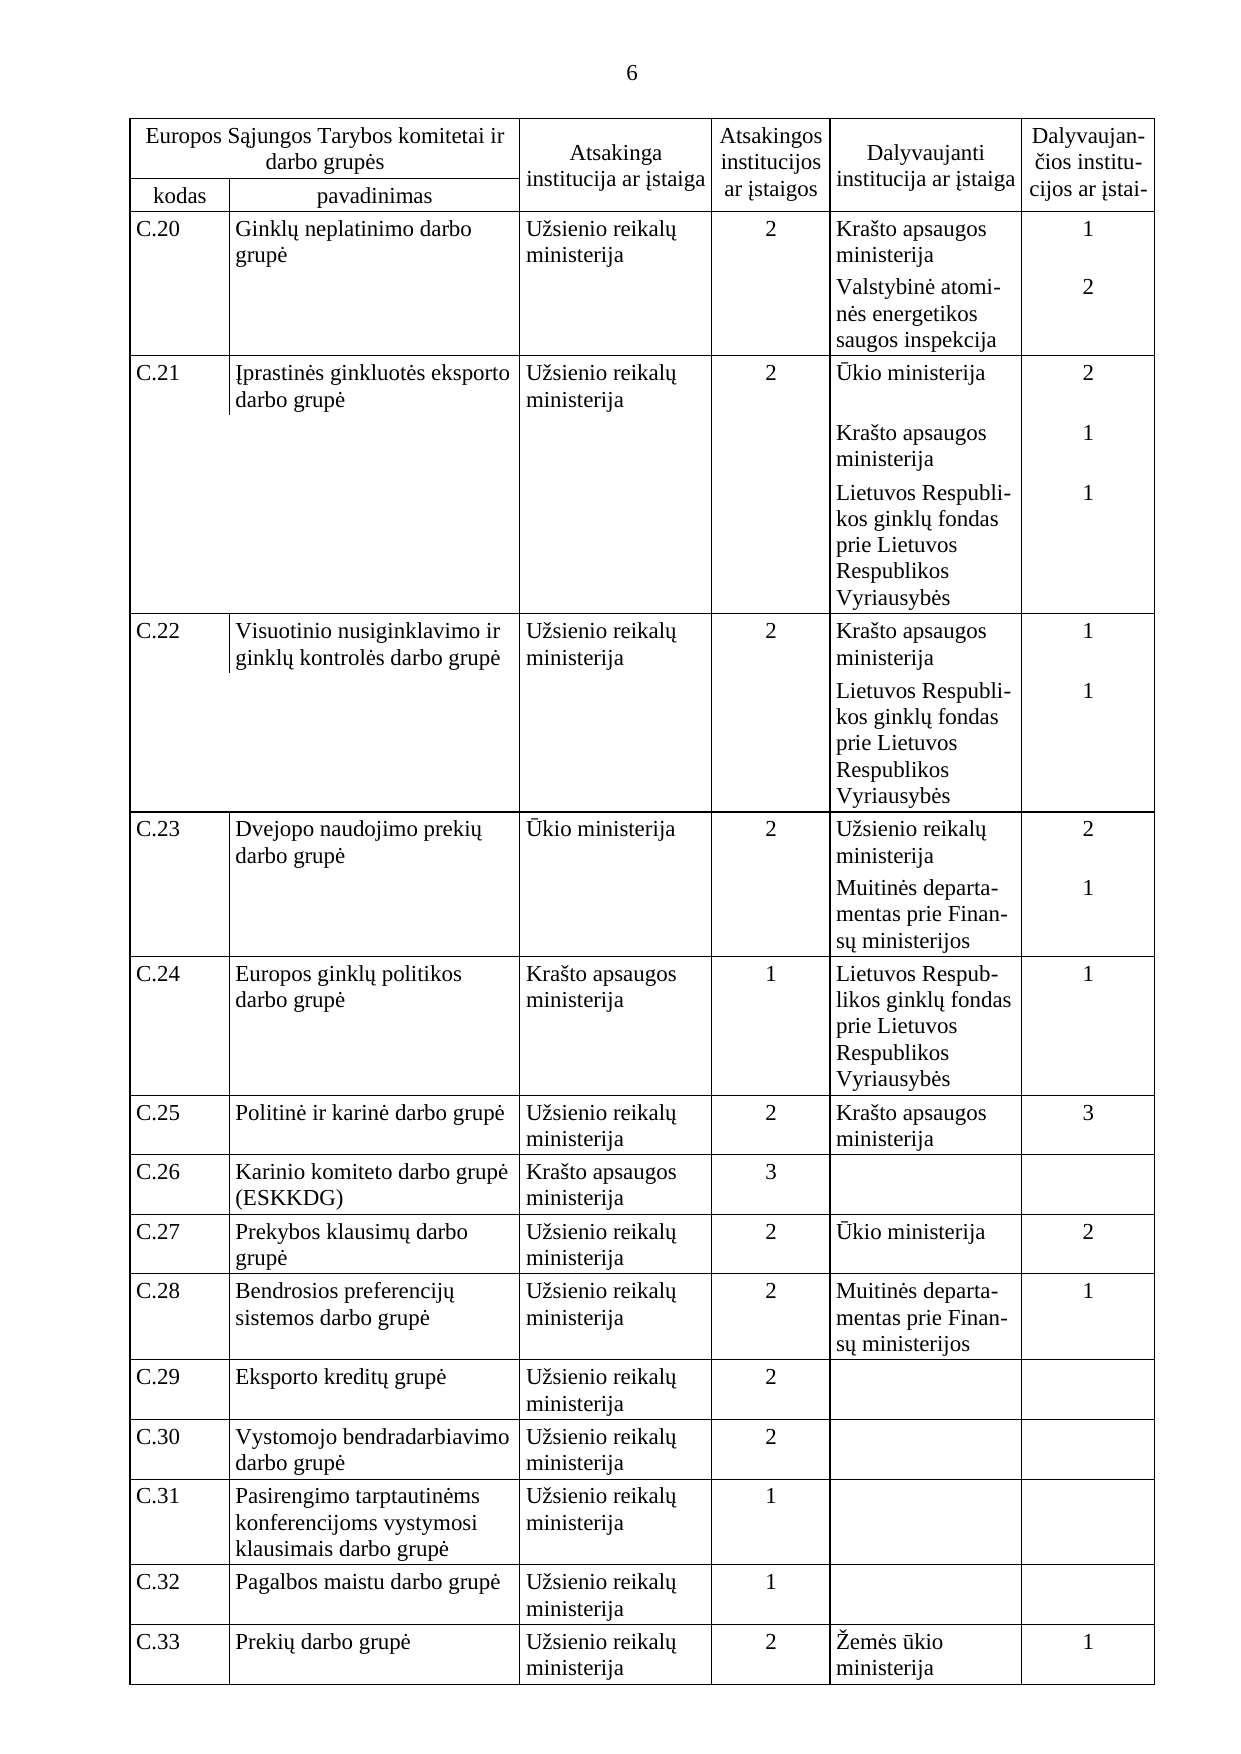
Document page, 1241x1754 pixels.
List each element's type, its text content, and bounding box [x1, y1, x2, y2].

table_header Atsakinga institucija ar įstaiga [520, 119, 711, 211]
table_cell 2 [712, 1215, 829, 1273]
table_cell Lietuvos Respubli­kos ginklų fondas prie Lietuvos Respublikos Vyriausybės [831, 673, 1021, 811]
table_cell [131, 673, 229, 811]
table_cell 2 [712, 1096, 829, 1154]
table_cell Įprastinės ginkluotės eksporto darbo grupė [229, 356, 519, 613]
table_cell 2 [712, 212, 829, 271]
table_cell [1022, 1155, 1154, 1214]
table_cell 2 [1022, 1215, 1154, 1273]
table_cell Užsienio reikalų ministerija [520, 1480, 711, 1564]
table_cell [520, 475, 711, 613]
table_header Dalyvaujan­čios institu­cijos ar įstai­gos atstovų skaičius [1022, 119, 1154, 211]
table_cell Krašto apsaugos ministerija [831, 415, 1021, 474]
table_cell Krašto apsaugos ministerija [831, 1096, 1021, 1154]
table_cell Užsienio reikalų ministerija [520, 1096, 711, 1154]
table_cell [520, 871, 711, 956]
table_cell Užsienio reikalų ministerija [831, 813, 1021, 871]
table_cell Visuotinio nusiginklavimo ir ginklų kontrolės darbo grupė [229, 614, 519, 811]
table_cell [712, 871, 829, 956]
table_header Atsakingos institucijos ar įstaigos atstovų skaičius [712, 119, 829, 211]
table_cell C.32 [131, 1565, 229, 1624]
table_cell [831, 1480, 1021, 1564]
table_cell [1022, 1480, 1154, 1564]
table_cell [831, 1420, 1021, 1478]
table_cell [831, 1155, 1021, 1214]
table_cell [1022, 1420, 1154, 1478]
table_cell Eksporto kreditų grupė [230, 1360, 519, 1419]
table_cell [230, 271, 519, 355]
table_cell Lietuvos Respubli­kos ginklų fondas prie Lietuvos Respublikos Vyriausybės [831, 475, 1021, 613]
table_cell Vystomojo bendradarbiavimo darbo grupė [230, 1420, 519, 1478]
table_cell 1 [1022, 1274, 1154, 1359]
table_cell C.33 [131, 1625, 229, 1683]
table_cell [131, 271, 229, 355]
table_cell [131, 871, 229, 956]
table_cell Užsienio reikalų ministerija [520, 1360, 711, 1419]
table_cell C.31 [131, 1480, 229, 1564]
table_cell pavadinimas [230, 179, 519, 211]
table_header Dalyvaujanti institucija ar įstaiga [831, 119, 1021, 211]
table_cell Krašto apsaugos ministerija [831, 212, 1021, 271]
table_cell 1 [1022, 957, 1154, 1094]
table_cell C.20 [131, 212, 229, 271]
table_cell C.26 [131, 1155, 229, 1214]
table_cell 1 [1022, 475, 1154, 613]
table_cell Užsienio reikalų ministerija [520, 614, 711, 673]
table_cell 1 [1022, 1625, 1154, 1683]
table_cell 2 [712, 356, 829, 415]
table_cell 2 [1022, 271, 1154, 355]
table_cell 3 [1022, 1096, 1154, 1154]
table_cell 2 [1022, 356, 1154, 415]
table_cell Pasirengimo tarptautinėms konferencijoms vystymosi klausimais darbo grupė [230, 1480, 519, 1564]
table_cell [712, 271, 829, 355]
table_cell Prekybos klausimų darbo grupė [230, 1215, 519, 1273]
table_cell [712, 475, 829, 613]
table_cell 1 [1022, 871, 1154, 956]
table_cell [712, 673, 829, 811]
table_cell Užsienio reikalų ministerija [520, 212, 711, 271]
table_cell Bendrosios preferencijų sistemos darbo grupė [230, 1274, 519, 1359]
table_cell Dvejopo naudojimo prekių darbo grupė [230, 813, 519, 871]
table_cell 1 [712, 957, 829, 1094]
table_cell 1 [1022, 415, 1154, 474]
table_cell C.28 [131, 1274, 229, 1359]
table_cell [131, 415, 229, 474]
table_cell Politinė ir karinė darbo grupė [230, 1096, 519, 1154]
table_cell Užsienio reikalų ministerija [520, 1420, 711, 1478]
table_cell Muitinės departa­mentas prie Finan­sų ministerijos [831, 1274, 1021, 1359]
table_cell C.30 [131, 1420, 229, 1478]
table_cell C.25 [131, 1096, 229, 1154]
table_cell 2 [712, 813, 829, 871]
table_cell kodas [131, 179, 229, 211]
table_cell Ūkio ministerija [831, 1215, 1021, 1273]
table_cell Krašto apsaugos ministerija [831, 614, 1021, 673]
table_cell 3 [712, 1155, 829, 1214]
table_cell Krašto apsaugos ministerija [520, 957, 711, 1094]
table_cell C.24 [131, 957, 229, 1094]
table_cell Karinio komiteto darbo grupė (ESKKDG) [230, 1155, 519, 1214]
table_cell [131, 475, 229, 613]
table_cell Krašto apsaugos ministerija [520, 1155, 711, 1214]
table_cell C.27 [131, 1215, 229, 1273]
table_cell 1 [1022, 212, 1154, 271]
table_cell Pagalbos maistu darbo grupė [230, 1565, 519, 1624]
table_cell 2 [712, 1274, 829, 1359]
table_cell [1022, 1360, 1154, 1419]
table_cell [712, 415, 829, 474]
table_cell Europos ginklų politikos darbo grupė [230, 957, 519, 1094]
table_cell C.29 [131, 1360, 229, 1419]
table_cell 1 [712, 1565, 829, 1624]
table_cell C.21 [131, 356, 229, 415]
table_cell 2 [712, 1420, 829, 1478]
table_cell [1022, 1565, 1154, 1624]
table_cell [230, 871, 519, 956]
table_cell Užsienio reikalų ministerija [520, 1565, 711, 1624]
table_cell C.23 [131, 813, 229, 871]
table_cell Užsienio reikalų ministerija [520, 1274, 711, 1359]
table_cell [520, 673, 711, 811]
table_cell Ūkio ministerija [520, 813, 711, 871]
table_cell 2 [1022, 813, 1154, 871]
table_cell [520, 415, 711, 474]
table_cell Žemės ūkio ministerija [831, 1625, 1021, 1683]
table_cell Užsienio reikalų ministerija [520, 1625, 711, 1683]
table_cell [520, 271, 711, 355]
table_cell Muitinės departa­mentas prie Finan­sų ministerijos [831, 871, 1021, 956]
table_cell Lietuvos Respub­likos ginklų fondas prie Lietuvos Respublikos Vyriausybės [831, 957, 1021, 1094]
table_cell 2 [712, 1625, 829, 1683]
table_cell [831, 1360, 1021, 1419]
table_cell Prekių darbo grupė [230, 1625, 519, 1683]
table_header Europos Sąjungos Tarybos komitetai ir darbo grupės [131, 119, 519, 178]
table_cell 2 [712, 614, 829, 673]
table_cell Užsienio reikalų ministerija [520, 356, 711, 415]
table_cell C.22 [131, 614, 229, 673]
table_cell Ginklų neplatinimo darbo grupė [230, 212, 519, 271]
table_cell 1 [1022, 673, 1154, 811]
table_cell 1 [1022, 614, 1154, 673]
table_cell Ūkio ministerija [831, 356, 1021, 415]
table_cell Valstybinė atomi­nės energetikos saugos inspekcija [831, 271, 1021, 355]
table_cell [831, 1565, 1021, 1624]
table_cell 1 [712, 1480, 829, 1564]
table_cell 2 [712, 1360, 829, 1419]
table_cell Užsienio reikalų ministerija [520, 1215, 711, 1273]
